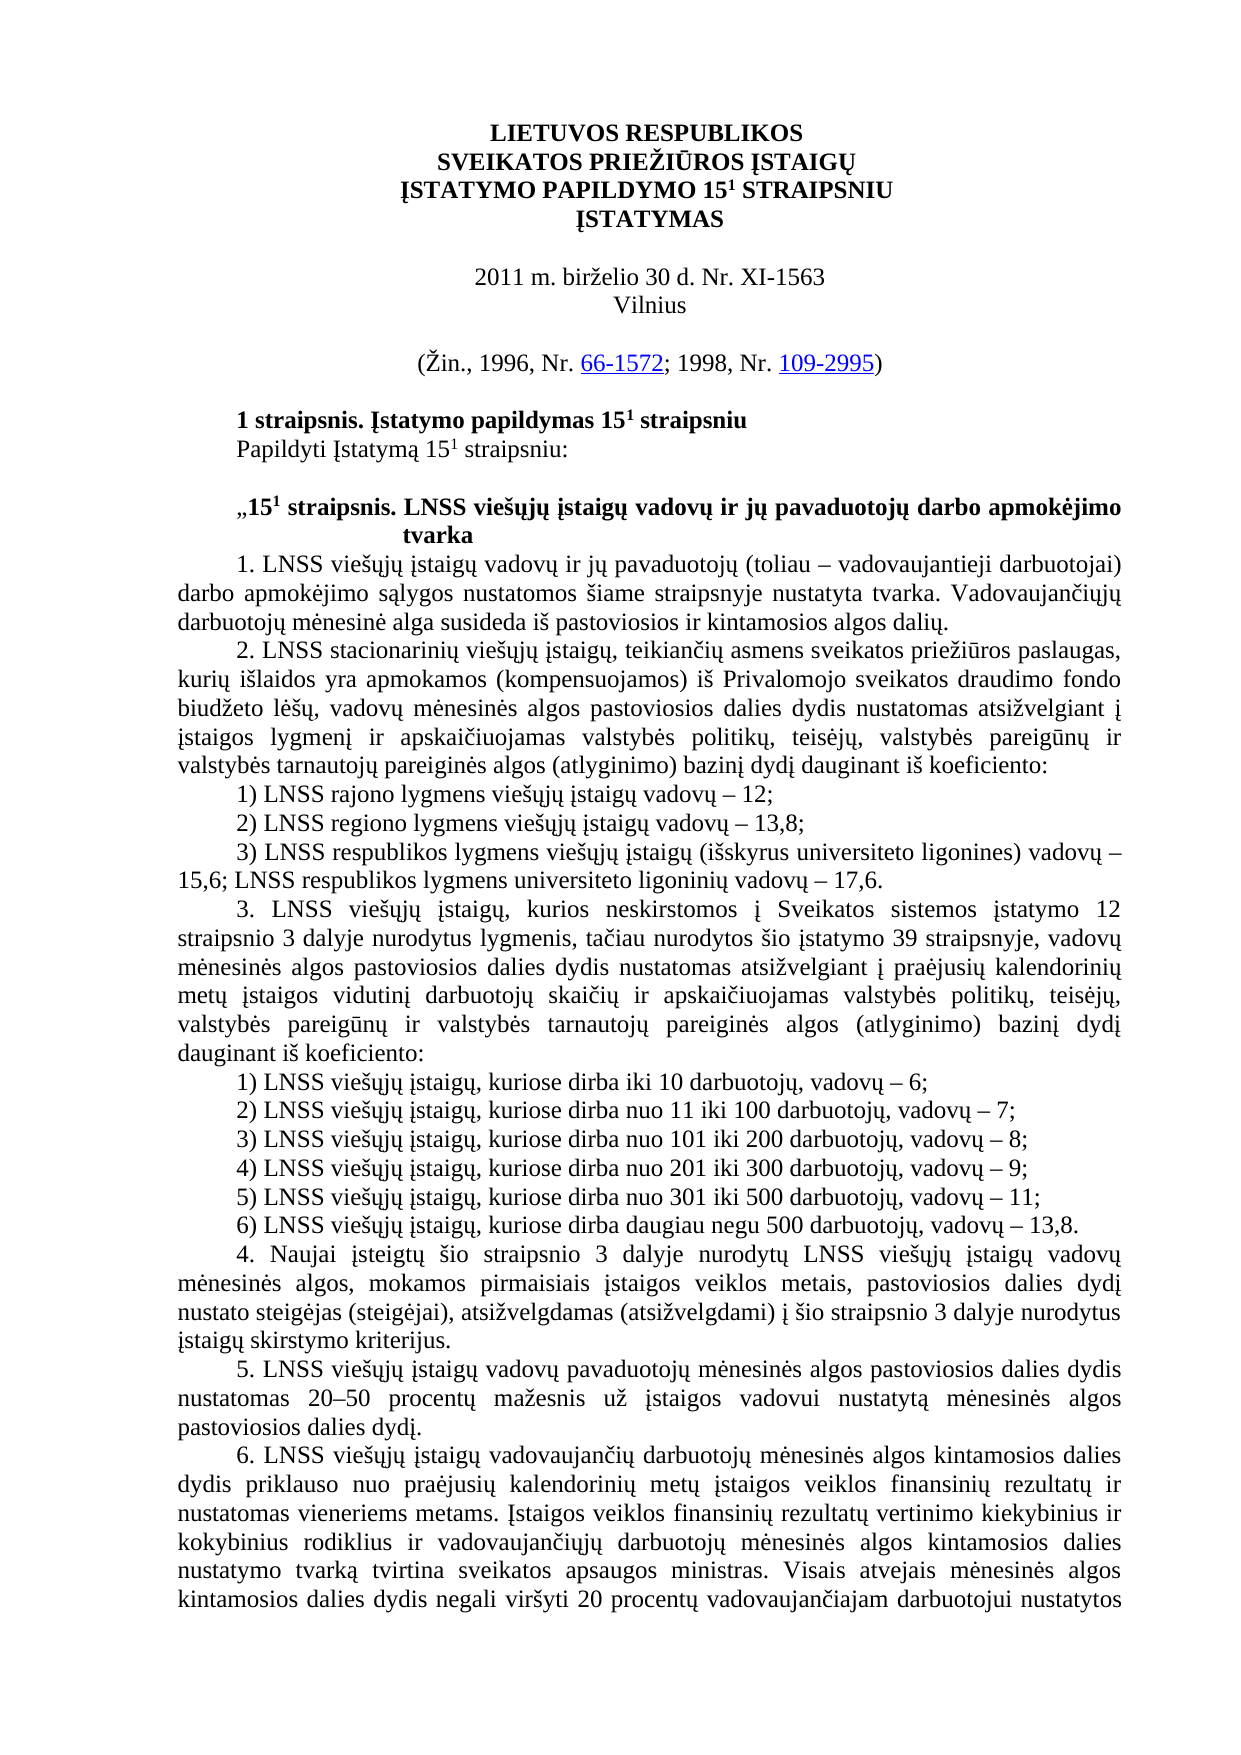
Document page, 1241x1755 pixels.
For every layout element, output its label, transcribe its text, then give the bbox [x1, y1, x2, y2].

text 2) LNSS regiono lygmens viešųjų įstaigų vadovų – 13,8; [177, 808, 1122, 837]
text Papildyti Įstatymą 151 straipsniu: [177, 434, 1122, 463]
text 5. LNSS viešųjų įstaigų vadovų pavaduotojų mėnesinės algos pastoviosios dalies dydis nustatomas 20–50 procentų mažesnis už įstaigos vadovui nustatytą mėnesinės algos pastoviosios dalies dydį. [177, 1354, 1122, 1441]
text 2) LNSS viešųjų įstaigų, kuriose dirba nuo 11 iki 100 darbuotojų, vadovų – 7; [177, 1096, 1122, 1124]
text 3) LNSS respublikos lygmens viešųjų įstaigų (išskyrus universiteto ligonines) vadovų – 15,6; LNSS respublikos lygmens universiteto ligoninių vadovų – 17,6. [177, 837, 1122, 894]
text ĮSTATYMO PAPILDYMO 151 STRAIPSNIU [177, 176, 1122, 204]
text (Žin., 1996, Nr. 66-1572; 1998, Nr. 109-2995) [177, 348, 1122, 377]
text 1) LNSS viešųjų įstaigų, kuriose dirba iki 10 darbuotojų, vadovų – 6; [177, 1067, 1122, 1096]
text 6. LNSS viešųjų įstaigų vadovaujančių darbuotojų mėnesinės algos kintamosios dalies dydis priklauso nuo praėjusių kalendorinių metų įstaigos veiklos finansinių rezultatų ir nustatomas vieneriems metams. Įstaigos veiklos finansinių rezultatų vertinimo kiekybinius ir kokybinius rodiklius ir vadovaujančiųjų darbuotojų mėnesinės algos kintamosios dalies nustatymo tvarką tvirtina sveikatos apsaugos ministras. Visais atvejais mėnesinės algos kintamosios dalies dydis negali viršyti 20 procentų vadovaujančiajam darbuotojui nustatytos [177, 1441, 1122, 1613]
text LIETUVOS RESPUBLIKOS [177, 118, 1122, 147]
text 4) LNSS viešųjų įstaigų, kuriose dirba nuo 201 iki 300 darbuotojų, vadovų – 9; [177, 1153, 1122, 1182]
text SVEIKATOS PRIEŽIŪROS ĮSTAIGŲ [177, 147, 1122, 176]
text 5) LNSS viešųjų įstaigų, kuriose dirba nuo 301 iki 500 darbuotojų, vadovų – 11; [177, 1182, 1122, 1211]
text 3. LNSS viešųjų įstaigų, kurios neskirstomos į Sveikatos sistemos įstatymo 12 straipsnio 3 dalyje nurodytus lygmenis, tačiau nurodytos šio įstatymo 39 straipsnyje, vadovų mėnesinės algos pastoviosios dalies dydis nustatomas atsižvelgiant į praėjusių kalendorinių metų įstaigos vidutinį darbuotojų skaičių ir apskaičiuojamas valstybės politikų, teisėjų, valstybės pareigūnų ir valstybės tarnautojų pareiginės algos (atlyginimo) bazinį dydį dauginant iš koeficiento: [177, 894, 1122, 1067]
text 2. LNSS stacionarinių viešųjų įstaigų, teikiančių asmens sveikatos priežiūros paslaugas, kurių išlaidos yra apmokamos (kompensuojamos) iš Privalomojo sveikatos draudimo fondo biudžeto lėšų, vadovų mėnesinės algos pastoviosios dalies dydis nustatomas atsižvelgiant į įstaigos lygmenį ir apskaičiuojamas valstybės politikų, teisėjų, valstybės pareigūnų ir valstybės tarnautojų pareiginės algos (atlyginimo) bazinį dydį dauginant iš koeficiento: [177, 636, 1122, 779]
text Vilnius [177, 291, 1122, 319]
text 1) LNSS rajono lygmens viešųjų įstaigų vadovų – 12; [177, 779, 1122, 808]
text 4. Naujai įsteigtų šio straipsnio 3 dalyje nurodytų LNSS viešųjų įstaigų vadovų mėnesinės algos, mokamos pirmaisiais įstaigos veiklos metais, pastoviosios dalies dydį nustato steigėjas (steigėjai), atsižvelgdamas (atsižvelgdami) į šio straipsnio 3 dalyje nurodytus įstaigų skirstymo kriterijus. [177, 1239, 1122, 1354]
text 6) LNSS viešųjų įstaigų, kuriose dirba daugiau negu 500 darbuotojų, vadovų – 13,8. [177, 1211, 1122, 1239]
text 2011 m. birželio 30 d. Nr. XI-1563 [177, 262, 1122, 291]
text ĮSTATYMAS [177, 204, 1122, 233]
text 1. LNSS viešųjų įstaigų vadovų ir jų pavaduotojų (toliau – vadovaujantieji darbuotojai) darbo apmokėjimo sąlygos nustatomos šiame straipsnyje nustatyta tvarka. Vadovaujančiųjų darbuotojų mėnesinė alga susideda iš pastoviosios ir kintamosios algos dalių. [177, 549, 1122, 636]
text „151 straipsnis. LNSS viešųjų įstaigų vadovų ir jų pavaduotojų darbo apmokėjimo tvarka [236, 492, 1122, 549]
text 1 straipsnis. Įstatymo papildymas 151 straipsniu [177, 406, 1122, 434]
text 3) LNSS viešųjų įstaigų, kuriose dirba nuo 101 iki 200 darbuotojų, vadovų – 8; [177, 1124, 1122, 1153]
